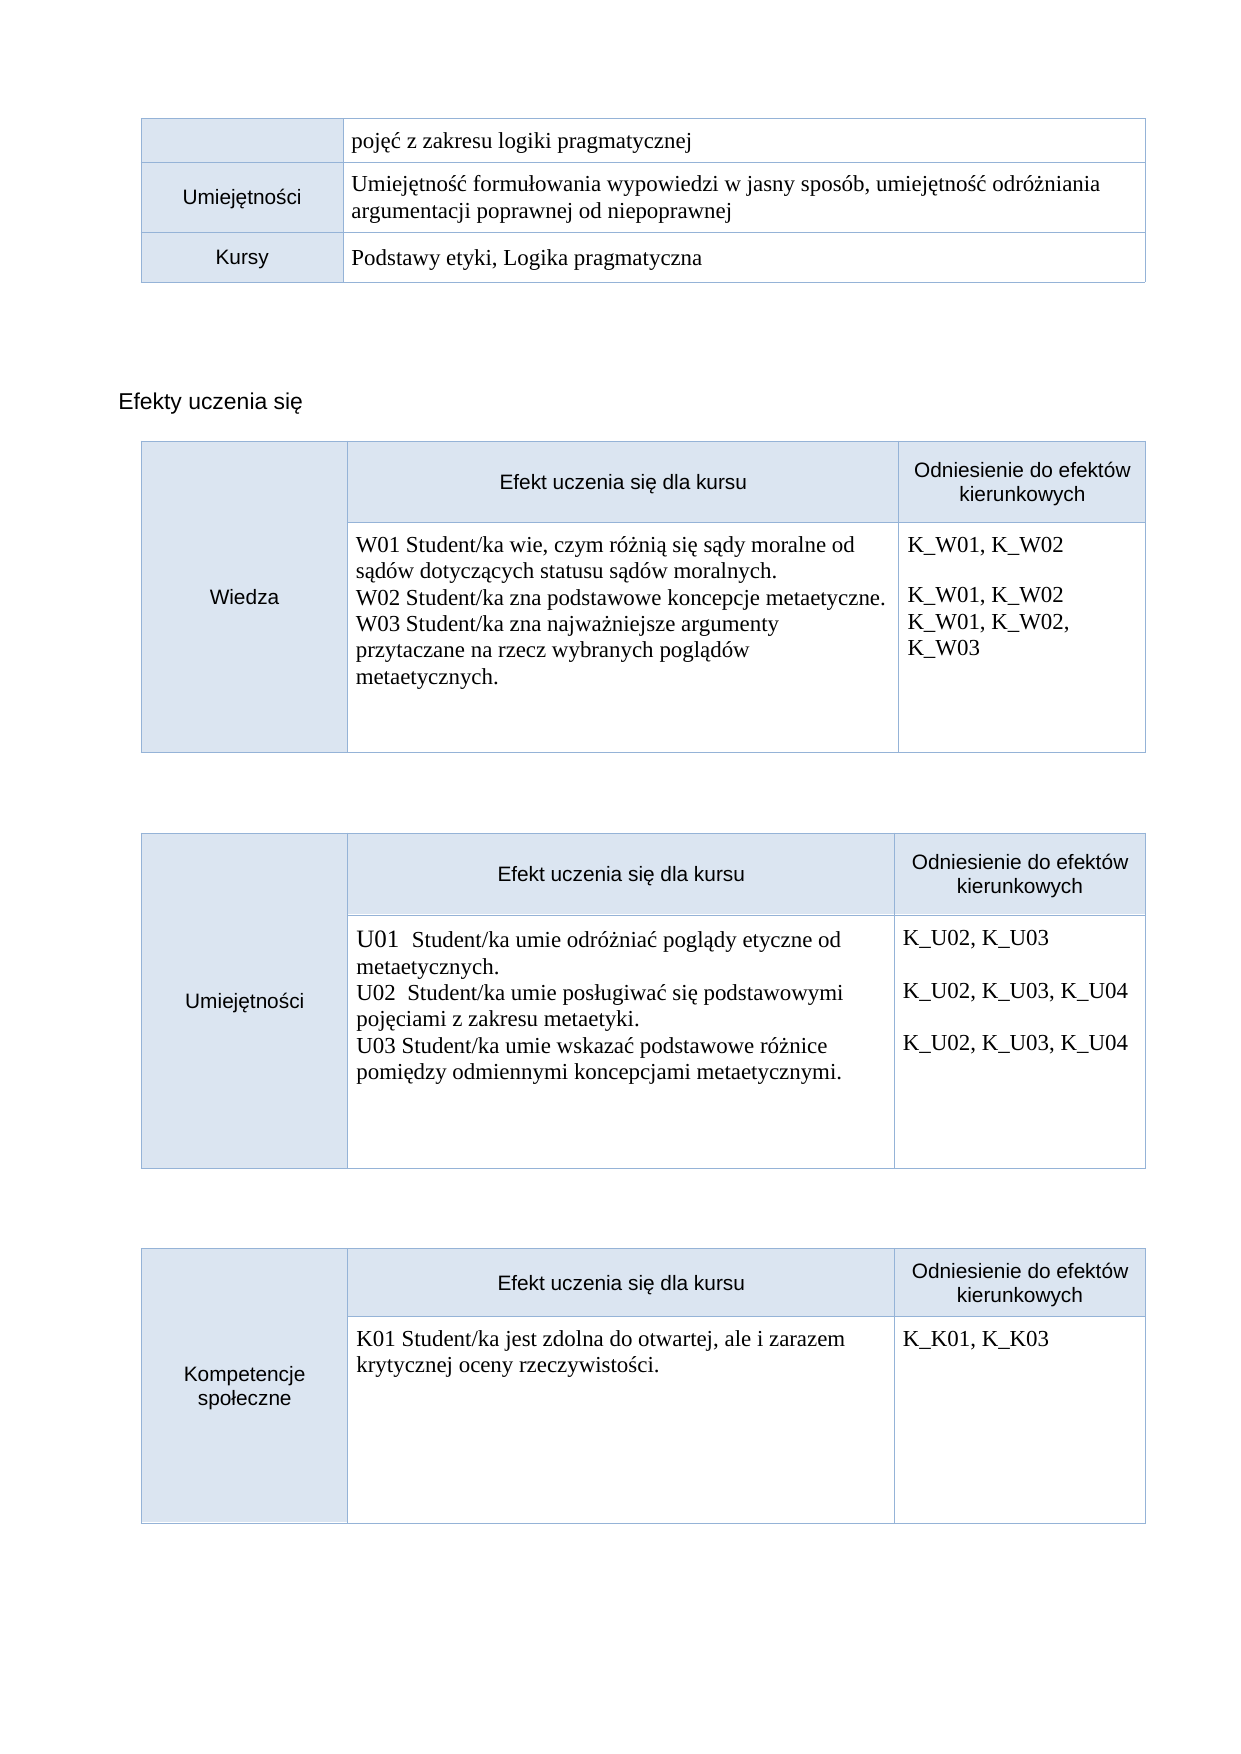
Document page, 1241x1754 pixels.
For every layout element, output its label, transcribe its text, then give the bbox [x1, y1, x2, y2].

table_header Odniesienie do efektów kierunkowych [895, 1249, 1145, 1316]
table_cell Umiejętności [142, 163, 343, 232]
table_cell K_K01, K_K03 [895, 1317, 1145, 1522]
table_header Efekt uczenia się dla kursu [348, 834, 894, 914]
table_header [142, 119, 343, 162]
table_header Odniesienie do efektów kierunkowych [895, 834, 1145, 914]
table_cell Umiejętność formułowania wypowiedzi w jasny sposób, umiejętność odróżniania argumentacji poprawnej od niepoprawnej [344, 163, 1145, 232]
table_header Kompetencje społeczne [142, 1249, 347, 1522]
table_cell K_U02, K_U03 K_U02, K_U03, K_U04 K_U02, K_U03, K_U04 [895, 916, 1145, 1168]
table_cell Podstawy etyki, Logika pragmatyczna [344, 233, 1145, 282]
table_cell U01 Student/ka umie odróżniać poglądy etyczne od metaetycznych. U02 Student/ka umie posługiwać się podstawowymi pojęciami z zakresu metaetyki. U03 Student/ka umie wskazać podstawowe różnice pomiędzy odmiennymi koncepcjami metaetycznymi. [348, 916, 894, 1168]
table_header Efekt uczenia się dla kursu [348, 1249, 894, 1316]
text Efekty uczenia się [118, 388, 1122, 414]
table_header Umiejętności [142, 834, 347, 1168]
table_header Odniesienie do efektów kierunkowych [899, 442, 1145, 522]
table_header pojęć z zakresu logiki pragmatycznej [344, 119, 1145, 162]
table_cell Kursy [142, 233, 343, 282]
table_cell W01 Student/ka wie, czym różnią się sądy moralne od sądów dotyczących statusu sądów moralnych. W02 Student/ka zna podstawowe koncepcje metaetyczne. W03 Student/ka zna najważniejsze argumenty przytaczane na rzecz wybranych poglądów metaetycznych. [348, 523, 898, 752]
table_cell K01 Student/ka jest zdolna do otwartej, ale i zarazem krytycznej oceny rzeczywistości. [348, 1317, 894, 1522]
table_cell K_W01, K_W02 K_W01, K_W02 K_W01, K_W02, K_W03 [899, 523, 1145, 752]
table_header Efekt uczenia się dla kursu [348, 442, 898, 522]
table_header Wiedza [142, 442, 347, 752]
